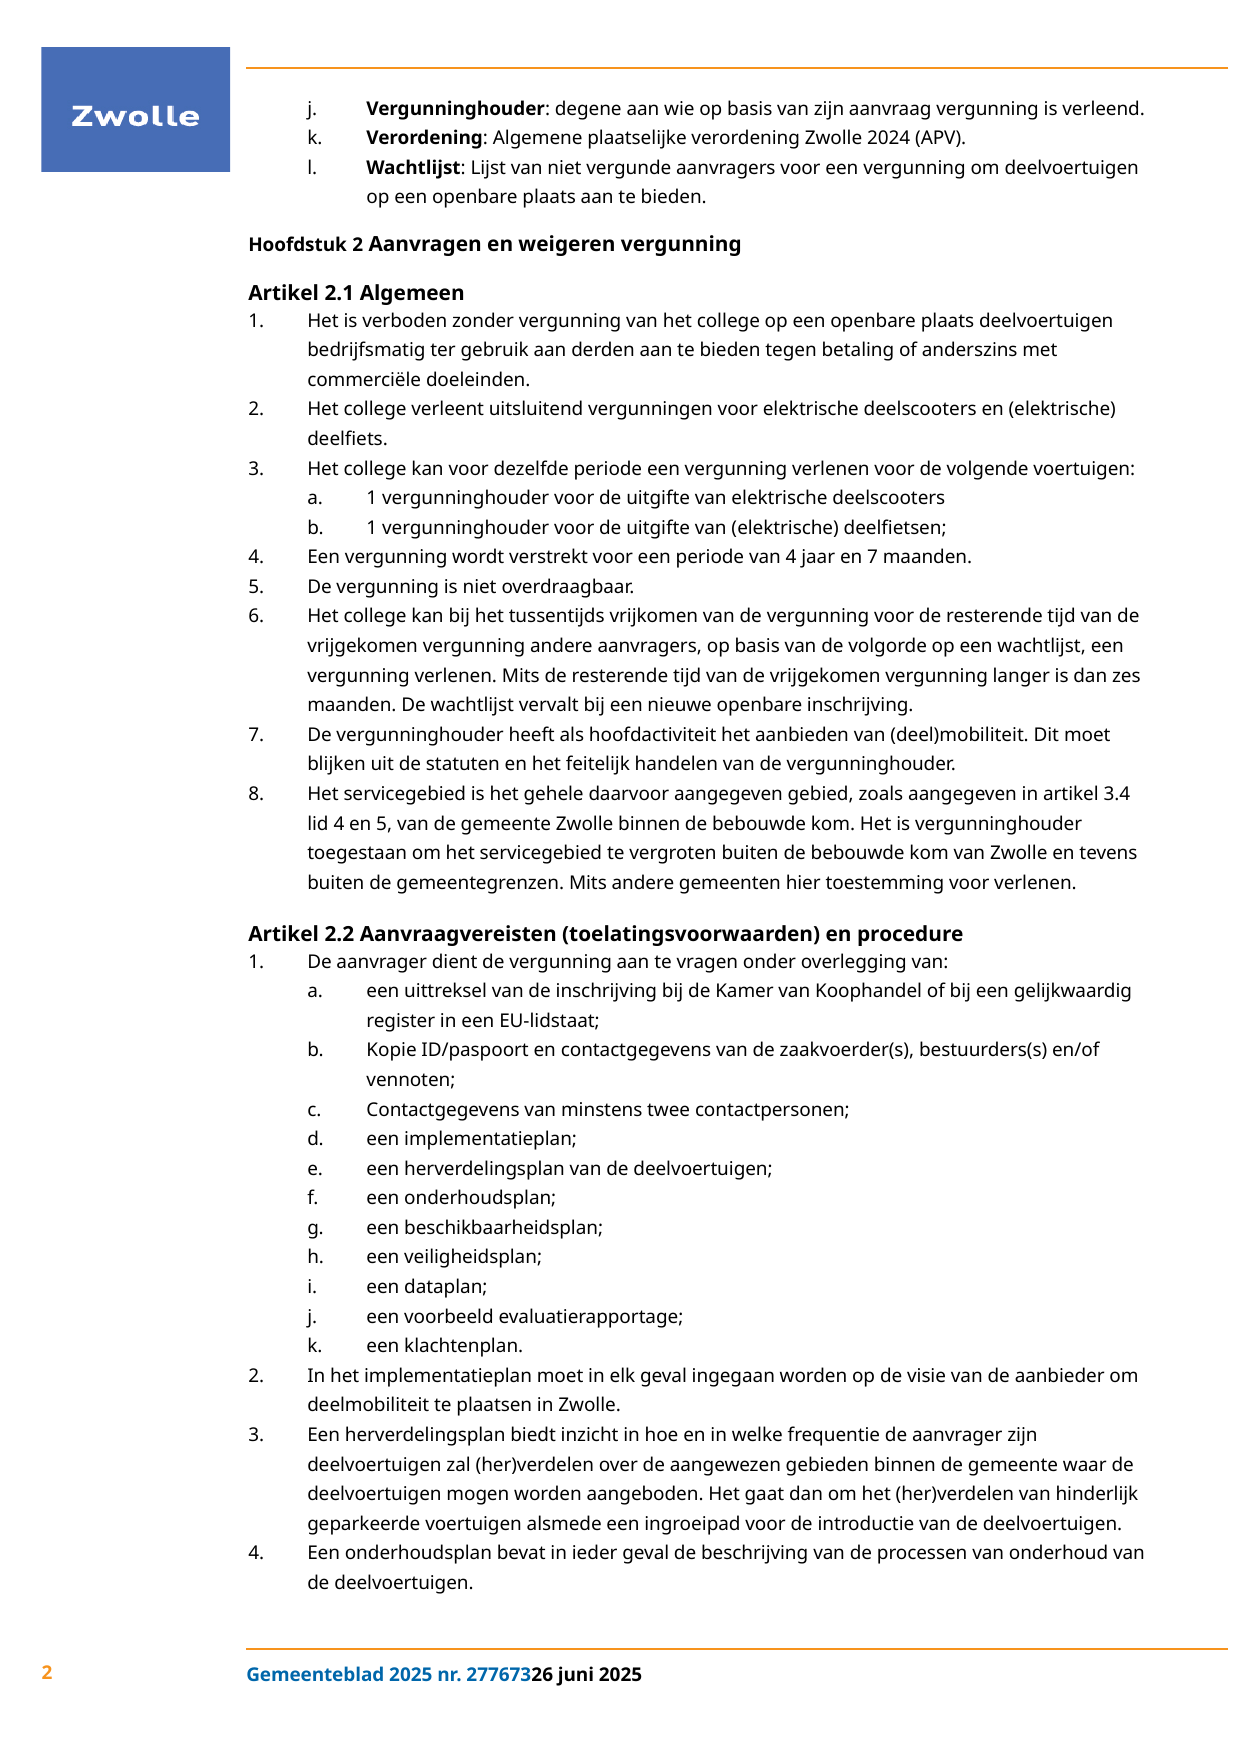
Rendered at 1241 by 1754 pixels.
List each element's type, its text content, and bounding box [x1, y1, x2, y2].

list een onderhoudsplan; [307, 1184, 1152, 1210]
list 1 vergunninghouder voor de uitgifte van elektrische deelscooters [307, 484, 1152, 510]
text Artikel 2.2 Aanvraagvereisten (toelatingsvoorwaarden) en procedure [248, 919, 1152, 948]
list Het college kan voor dezelfde periode een vergunning verlenen voor de volgende voertuigen: [248, 455, 1152, 481]
list een implementatieplan; [307, 1125, 1152, 1151]
list een uittreksel van de inschrijving bij de Kamer van Koophandel of bij een gelijkwaardig register in een EU-lidstaat; [307, 977, 1152, 1033]
list een veiligheidsplan; [307, 1244, 1152, 1269]
list Een herverdelingsplan biedt inzicht in hoe en in welke frequentie de aanvrager zijn deelvoertuigen zal (her)verdelen over de aangewezen gebieden binnen de gemeente waar de deelvoertuigen mogen worden aangeboden. Het gaat dan om het (her)verdelen van hinderlijk geparkeerde voertuigen alsmede een ingroeipad voor de introductie van de deelvoertuigen. [248, 1421, 1152, 1536]
list Het college verleent uitsluitend vergunningen voor elektrische deelscooters en (elektrische) deelfiets. [248, 396, 1152, 451]
list een voorbeeld evaluatierapportage; [307, 1303, 1152, 1328]
list Het college kan bij het tussentijds vrijkomen van de vergunning voor de resterende tijd van de vrijgekomen vergunning andere aanvragers, op basis van de volgorde op een wachtlijst, een vergunning verlenen. Mits de resterende tijd van de vrijgekomen vergunning langer is dan zes maanden. De wachtlijst vervalt bij een nieuwe openbare inschrijving. [248, 603, 1152, 717]
list Contactgegevens van minstens twee contactpersonen; [307, 1096, 1152, 1121]
list Kopie ID/paspoort en contactgegevens van de zaakvoerder(s), bestuurders(s) en/of vennoten; [307, 1037, 1152, 1092]
picture [41, 47, 231, 172]
list De vergunning is niet overdraagbaar. [248, 573, 1152, 599]
list Het is verboden zonder vergunning van het college op een openbare plaats deelvoertuigen bedrijfsmatig ter gebruik aan derden aan te bieden tegen betaling of anderszins met commerciële doeleinden. [248, 307, 1152, 392]
list In het implementatieplan moet in elk geval ingegaan worden op de visie van de aanbieder om deelmobiliteit te plaatsen in Zwolle. [248, 1362, 1152, 1417]
list De vergunninghouder heeft als hoofdactiviteit het aanbieden van (deel)mobiliteit. Dit moet blijken uit de statuten en het feitelijk handelen van de vergunninghouder. [248, 721, 1152, 776]
list Vergunninghouder: degene aan wie op basis van zijn aanvraag vergunning is verleend. [307, 95, 1152, 121]
list De aanvrager dient de vergunning aan te vragen onder overlegging van: [248, 948, 1152, 973]
list 1 vergunninghouder voor de uitgifte van (elektrische) deelfietsen; [307, 514, 1152, 540]
text Artikel 2.1 Algemeen [248, 278, 1152, 307]
list Een onderhoudsplan bevat in ieder geval de beschrijving van de processen van onderhoud van de deelvoertuigen. [248, 1539, 1152, 1595]
list Het servicegebied is het gehele daarvoor aangegeven gebied, zoals aangegeven in artikel 3.4 lid 4 en 5, van de gemeente Zwolle binnen de bebouwde kom. Het is vergunninghouder toegestaan om het servicegebied te vergroten buiten de bebouwde kom van Zwolle en tevens buiten de gemeentegrenzen. Mits andere gemeenten hier toestemming voor verlenen. [248, 780, 1152, 895]
list een dataplan; [307, 1273, 1152, 1299]
list een klachtenplan. [307, 1332, 1152, 1358]
list Verordening: Algemene plaatselijke verordening Zwolle 2024 (APV). [307, 124, 1152, 150]
list een herverdelingsplan van de deelvoertuigen; [307, 1155, 1152, 1181]
list Een vergunning wordt verstrekt voor een periode van 4 jaar en 7 maanden. [248, 543, 1152, 569]
text Hoofdstuk 2 Aanvragen en weigeren vergunning [248, 229, 1152, 258]
list een beschikbaarheidsplan; [307, 1214, 1152, 1240]
list Wachtlijst: Lijst van niet vergunde aanvragers voor een vergunning om deelvoertuigen op een openbare plaats aan te bieden. [307, 154, 1152, 209]
